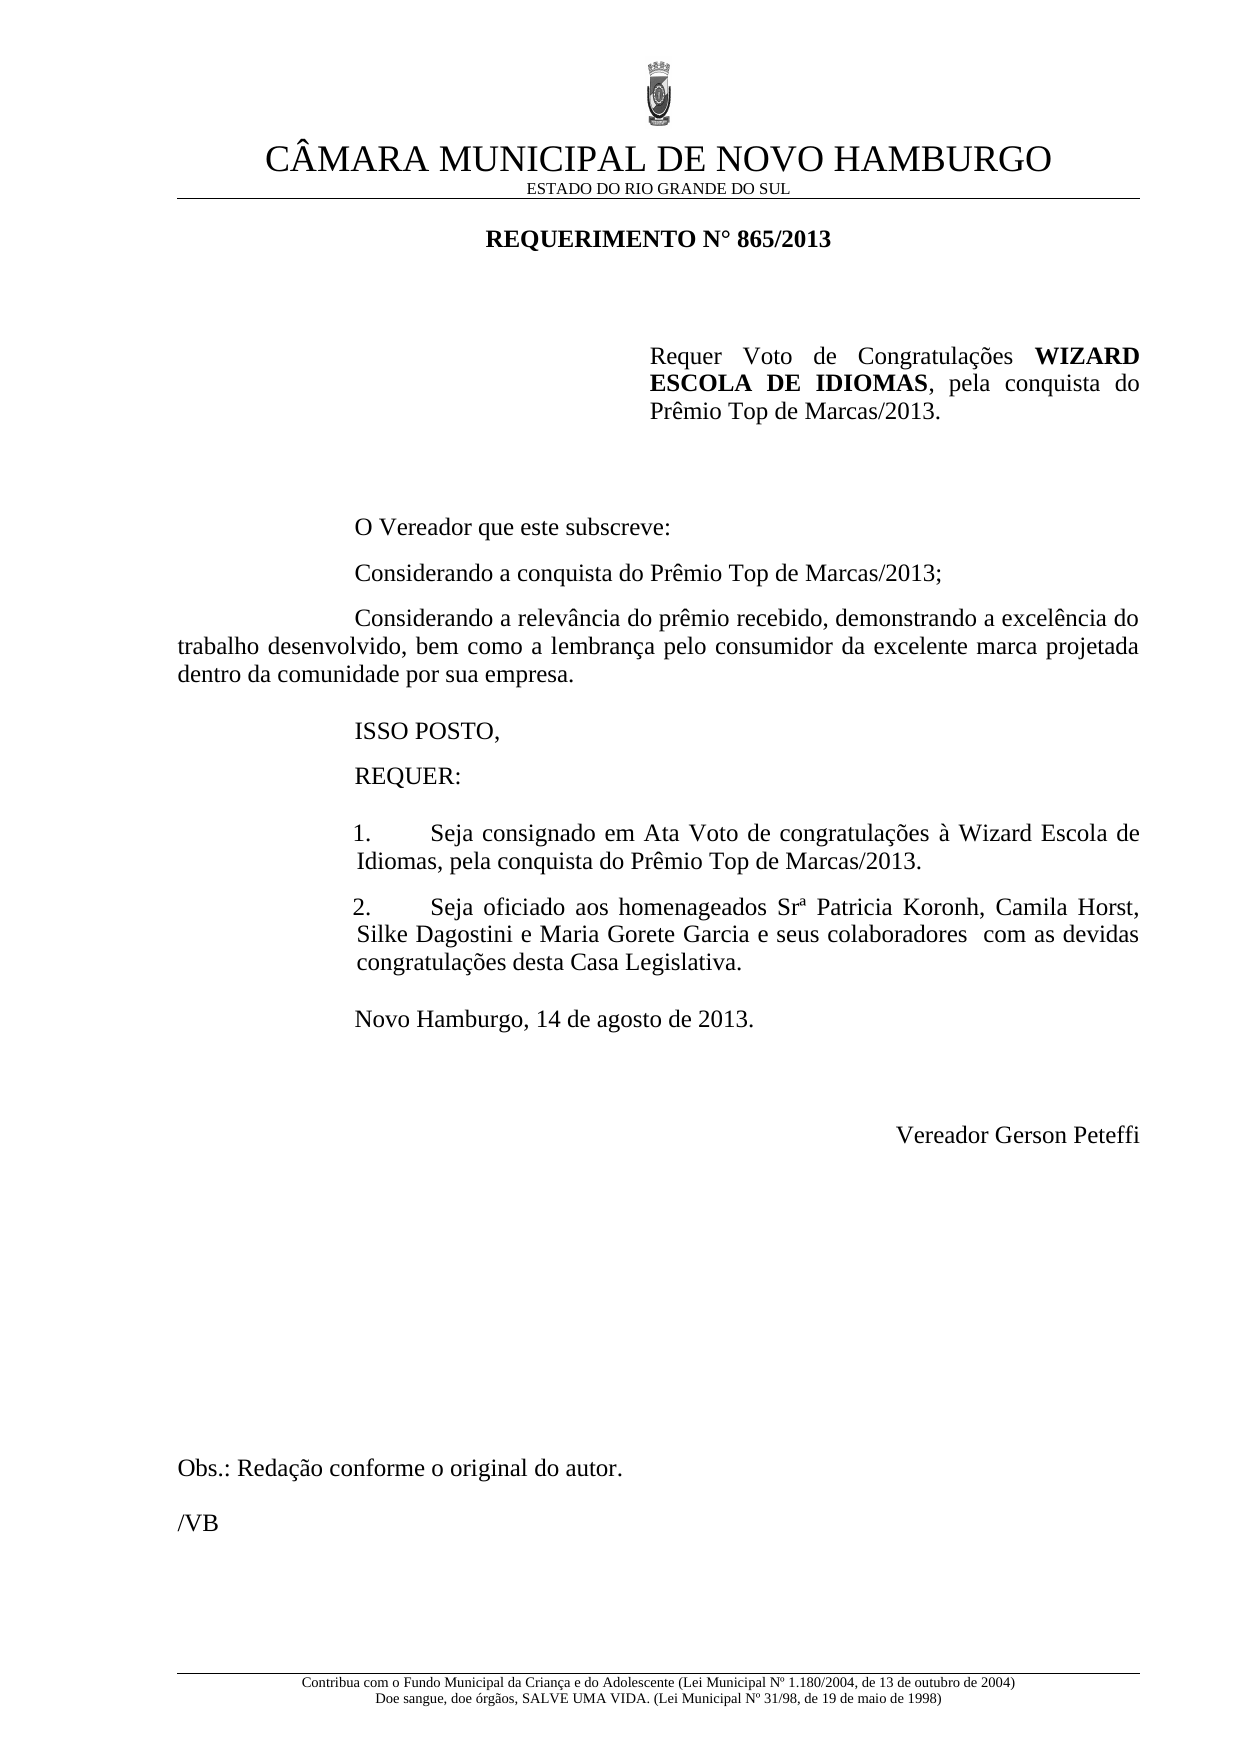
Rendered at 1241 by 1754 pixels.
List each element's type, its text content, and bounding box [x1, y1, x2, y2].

title REQUERIMENTO N° 865/2013 [177, 226, 1140, 253]
text O Vereador que este subscreve: [177, 513, 1140, 541]
text REQUER: [177, 762, 1140, 790]
text ISSO POSTO, [177, 717, 1140, 744]
text 2. Seja oficiado aos homenageados Srª Patricia Koronh, Camila Horst, Silke Dagostini e Maria Gorete Garcia e seus colaboradores com as devidas congratulações desta Casa Legislativa. [352, 893, 1140, 976]
text 1. Seja consignado em Ata Voto de congratulações à Wizard Escola de Idiomas, pela conquista do Prêmio Top de Marcas/2013. [352, 819, 1140, 875]
text Vereador Gerson Peteffi [177, 1121, 1140, 1149]
text Considerando a conquista do Prêmio Top de Marcas/2013; [177, 559, 1140, 587]
text Requer Voto de Congratulações WIZARD ESCOLA DE IDIOMAS, pela conquista do Prêmio Top de Marcas/2013. [649, 342, 1140, 425]
text Obs.: Redação conforme o original do autor. [177, 1454, 1140, 1482]
text /VB [177, 1509, 1140, 1537]
text Novo Hamburgo, 14 de agosto de 2013. [177, 1005, 1140, 1033]
text Considerando a relevância do prêmio recebido, demonstrando a excelência do trabalho desenvolvido, bem como a lembrança pelo consumidor da excelente marca projetada dentro da comunidade por sua empresa. [177, 604, 1140, 687]
